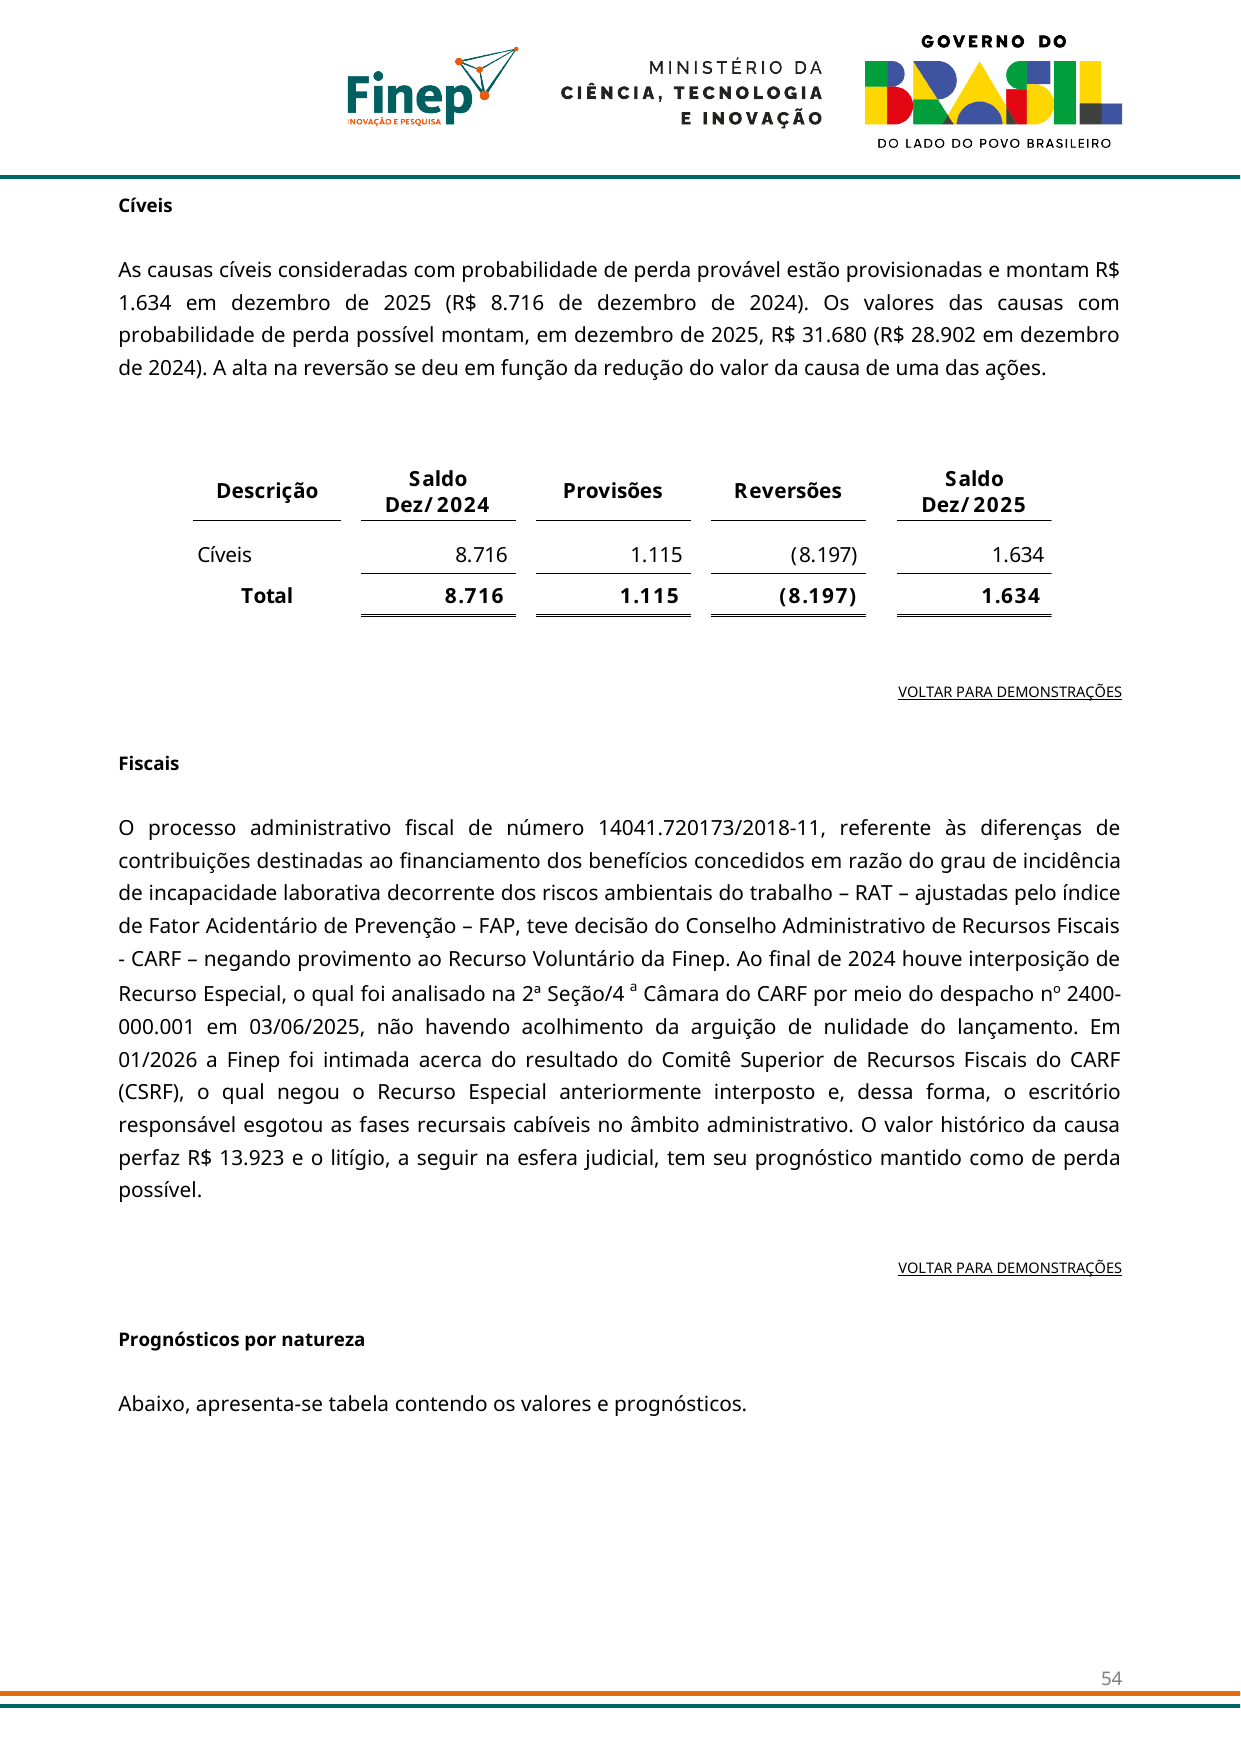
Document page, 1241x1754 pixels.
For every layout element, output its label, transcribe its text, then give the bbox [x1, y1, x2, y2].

subtitle Fiscais [118, 750, 1122, 776]
subtitle Cíveis [118, 192, 1122, 217]
text Abaixo, apresenta-se tabela contendo os valores e prognósticos. [118, 1389, 1122, 1418]
subtitle Prognósticos por natureza [118, 1327, 1122, 1352]
text Voltar para demonstrações [118, 682, 1122, 702]
text O processo administrativo fiscal de número 14041.720173/2018-11, referente às diferenças de contribuições destinadas ao financiamento dos benefícios concedidos em razão do grau de incidência de incapacidade laborativa decorrente dos riscos ambientais do trabalho – RAT – ajustadas pelo índice de Fator Acidentário de Prevenção – FAP, teve decisão do Conselho Administrativo de Recursos Fiscais - CARF – negando provimento ao Recurso Voluntário da Finep. Ao final de 2024 houve interposição de Recurso Especial, o qual foi analisado na 2ª Seção/4 a Câmara do CARF por meio do despacho nº 2400-000.001 em 03/06/2025, não havendo acolhimento da arguição de nulidade do lançamento. Em 01/2026 a Finep foi intimada acerca do resultado do Comitê Superior de Recursos Fiscais do CARF (CSRF), o qual negou o Recurso Especial anteriormente interposto e, dessa forma, o escritório responsável esgotou as fases recursais cabíveis no âmbito administrativo. O valor histórico da causa perfaz R$ 13.923 e o litígio, a seguir na esfera judicial, tem seu prognóstico mantido como de perda possível. [118, 813, 1122, 1204]
text Voltar para demonstrações [118, 1258, 1122, 1278]
text As causas cíveis consideradas com probabilidade de perda provável estão provisionadas e montam R$ 1.634 em dezembro de 2025 (R$ 8.716 de dezembro de 2024). Os valores das causas com probabilidade de perda possível montam, em dezembro de 2025, R$ 31.680 (R$ 28.902 em dezembro de 2024). A alta na reversão se deu em função da redução do valor da causa de uma das ações. [118, 255, 1122, 381]
